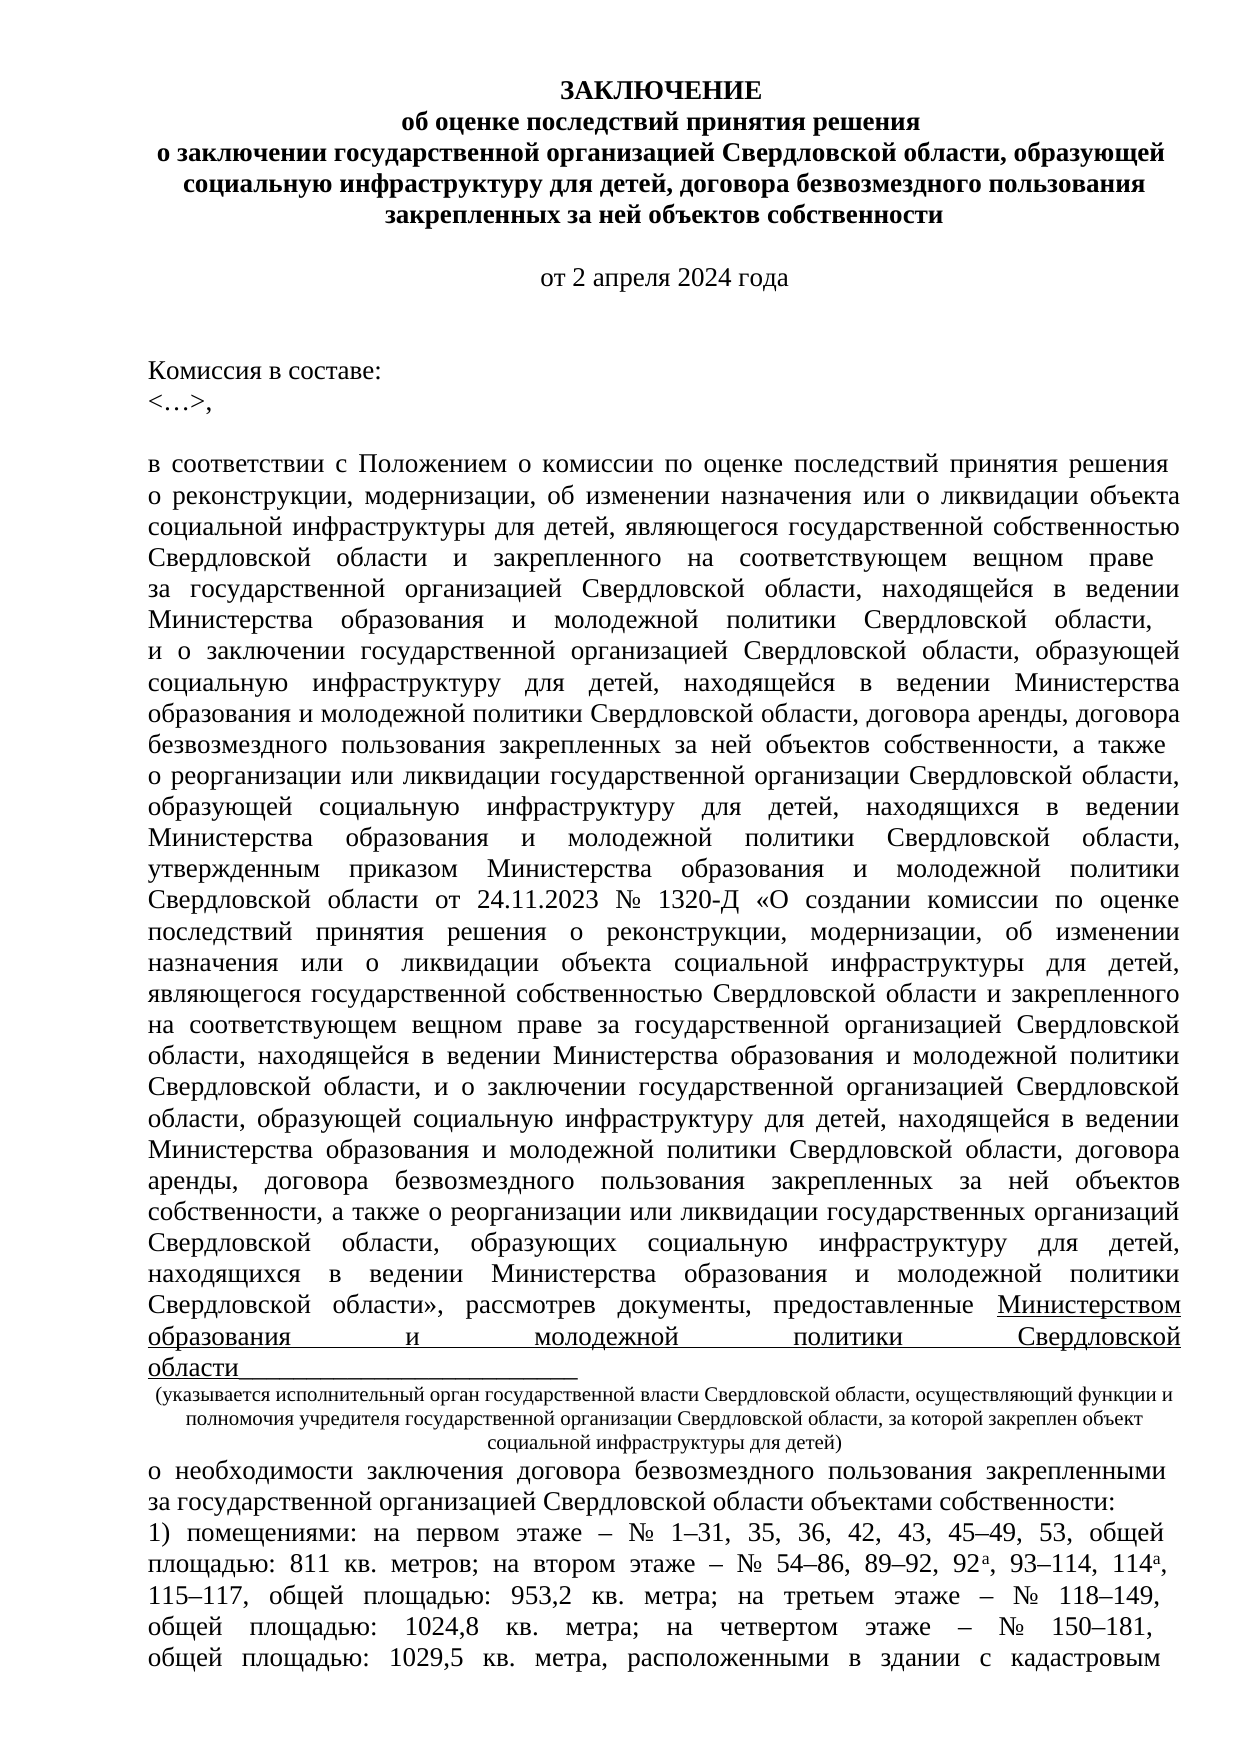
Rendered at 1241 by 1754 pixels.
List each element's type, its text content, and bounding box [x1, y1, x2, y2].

text (указывается исполнительный орган государственной власти Свердловской области, осуществляющий функции и полномочия учредителя государственной организации Свердловской области, за которой закреплен объект социальной инфраструктуры для детей) [148, 1382, 1181, 1454]
text об оценке последствий принятия решения о заключении государственной организацией Свердловской области, образующей социальную инфраструктуру для детей, договора безвозмездного пользования закрепленных за ней объектов собственности [148, 105, 1181, 229]
text в соответствии с Положением о комиссии по оценке последствий принятия решения о реконструкции, модернизации, об изменении назначения или о ликвидации объекта социальной инфраструктуры для детей, являющегося государственной собственностью Свердловской области и закрепленного на соответствующем вещном праве за государственной организацией Свердловской области, находящейся в ведении Министерства образования и молодежной политики Свердловской области, и о заключении государственной организацией Свердловской области, образующей социальную инфраструктуру для детей, находящейся в ведении Министерства образования и молодежной политики Свердловской области, договора аренды, договора безвозмездного пользования закрепленных за ней объектов собственности, а также о реорганизации или ликвидации государственной организации Свердловской области, образующей социальную инфраструктуру для детей, находящихся в ведении Министерства образования и молодежной политики Свердловской области, утвержденным приказом Министерства образования и молодежной политики Свердловской области от 24.11.2023 № 1320-Д «О создании комиссии по оценке последствий принятия решения о реконструкции, модернизации, об изменении назначения или о ликвидации объекта социальной инфраструктуры для детей, являющегося государственной собственностью Свердловской области и закрепленного на соответствующем вещном праве за государственной организацией Свердловской области, находящейся в ведении Министерства образования и молодежной политики Свердловской области, и о заключении государственной организацией Свердловской области, образующей социальную инфраструктуру для детей, находящейся в ведении Министерства образования и молодежной политики Свердловской области, договора аренды, договора безвозмездного пользования закрепленных за ней объектов собственности, а также о реорганизации или ликвидации государственных организаций Свердловской области, образующих социальную инфраструктуру для детей, находящихся в ведении Министерства образования и молодежной политики Свердловской области», рассмотрев документы, предоставленные Министерством образования и молодежной политики Свердловской [148, 448, 1181, 1347]
text Комиссия в составе: [148, 354, 1181, 385]
text о необходимости заключения договора безвозмездного пользования закрепленными за государственной организацией Свердловской области объектами собственности: [148, 1454, 1181, 1516]
text 1) помещениями: на первом этаже – № 1–31, 35, 36, 42, 43, 45–49, 53, общей площадью: 811 кв. метров; на втором этаже – № 54–86, 89–92, 92а, 93–114, 114а, 115–117, общей площадью: 953,2 кв. метра; на третьем этаже – № 118–149, общей площадью: 1024,8 кв. метра; на четвертом этаже – № 150–181, общей площадью: 1029,5 кв. метра, расположенными в здании с кадастровым [148, 1516, 1181, 1672]
text области_________________________ [148, 1348, 1181, 1382]
text от 2 апреля 2024 года [148, 261, 1181, 292]
text ЗАКЛЮЧЕНИЕ [148, 74, 1181, 105]
text <…>, [148, 385, 1181, 416]
